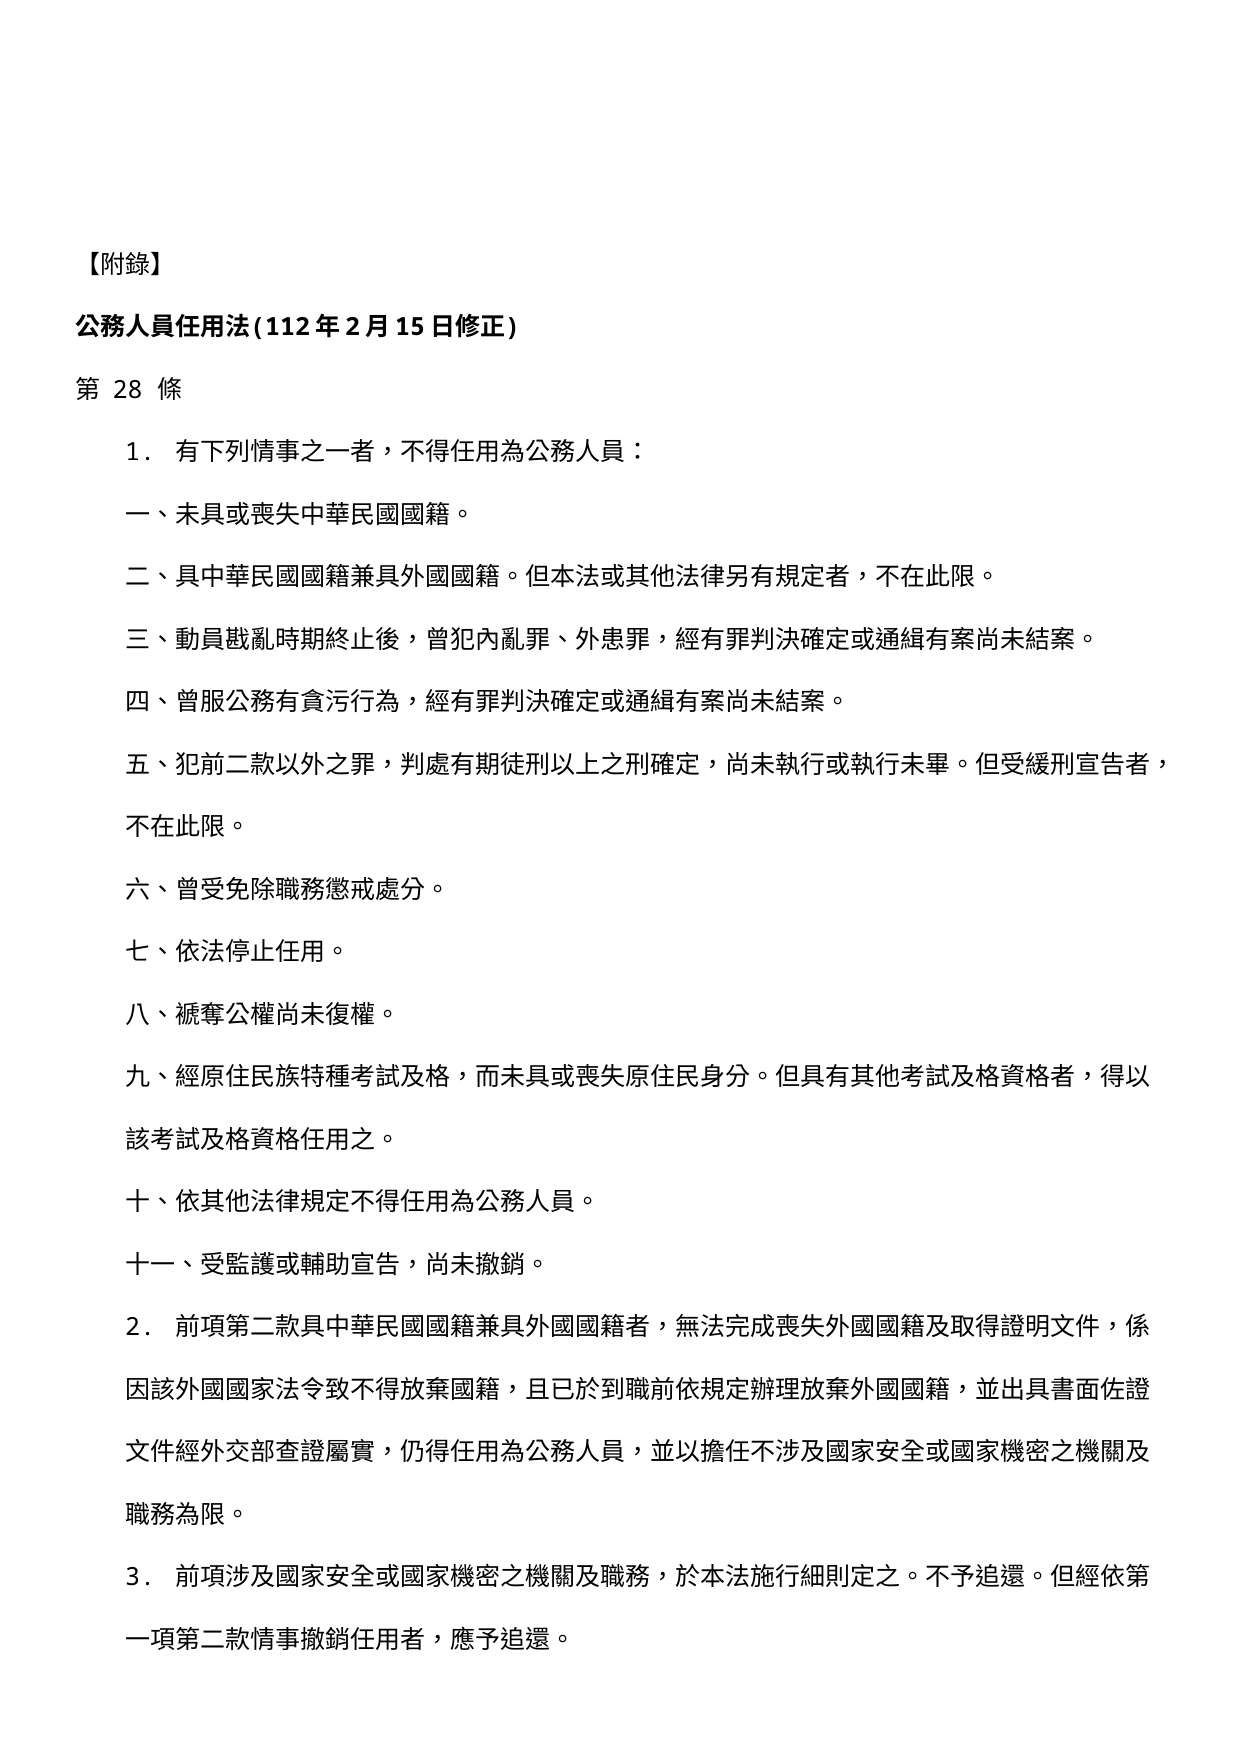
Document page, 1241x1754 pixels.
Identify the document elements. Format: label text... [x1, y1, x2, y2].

list 前項涉及國家安全或國家機密之機關及職務，於本法施行細則定之。不予追還。但經依第一項第二款情事撤銷任用者，應予追還。 [125, 1533, 1165, 1658]
list 有下列情事之一者，不得任用為公務人員： [125, 408, 1165, 471]
text 六、曾受免除職務懲戒處分。 [125, 846, 1165, 908]
list 前項第二款具中華民國國籍兼具外國國籍者，無法完成喪失外國國籍及取得證明文件，係因該外國國家法令致不得放棄國籍，且已於到職前依規定辦理放棄外國國籍，並出具書面佐證文件經外交部查證屬實，仍得任用為公務人員，並以擔任不涉及國家安全或國家機密之機關及職務為限。 [125, 1283, 1165, 1533]
text 第 28 條 [75, 346, 1165, 408]
text 公務人員任用法(112年2月15日修正) [75, 283, 1165, 346]
text 三、動員戡亂時期終止後，曾犯內亂罪、外患罪，經有罪判決確定或通緝有案尚未結案。 [125, 596, 1165, 658]
text 七、依法停止任用。 [125, 908, 1165, 971]
text 一、未具或喪失中華民國國籍。 [125, 471, 1165, 533]
text 二、具中華民國國籍兼具外國國籍。但本法或其他法律另有規定者，不在此限。 [125, 533, 1165, 596]
text 四、曾服公務有貪污行為，經有罪判決確定或通緝有案尚未結案。 [125, 658, 1165, 721]
text 十一、受監護或輔助宣告，尚未撤銷。 [125, 1221, 1165, 1283]
text 五、犯前二款以外之罪，判處有期徒刑以上之刑確定，尚未執行或執行未畢。但受緩刑宣告者，不在此限。 [125, 721, 1165, 846]
text 【附錄】 [75, 221, 1165, 283]
text 十、依其他法律規定不得任用為公務人員。 [125, 1158, 1165, 1221]
text 九、經原住民族特種考試及格，而未具或喪失原住民身分。但具有其他考試及格資格者，得以該考試及格資格任用之。 [125, 1033, 1165, 1158]
text 八、褫奪公權尚未復權。 [125, 971, 1165, 1033]
